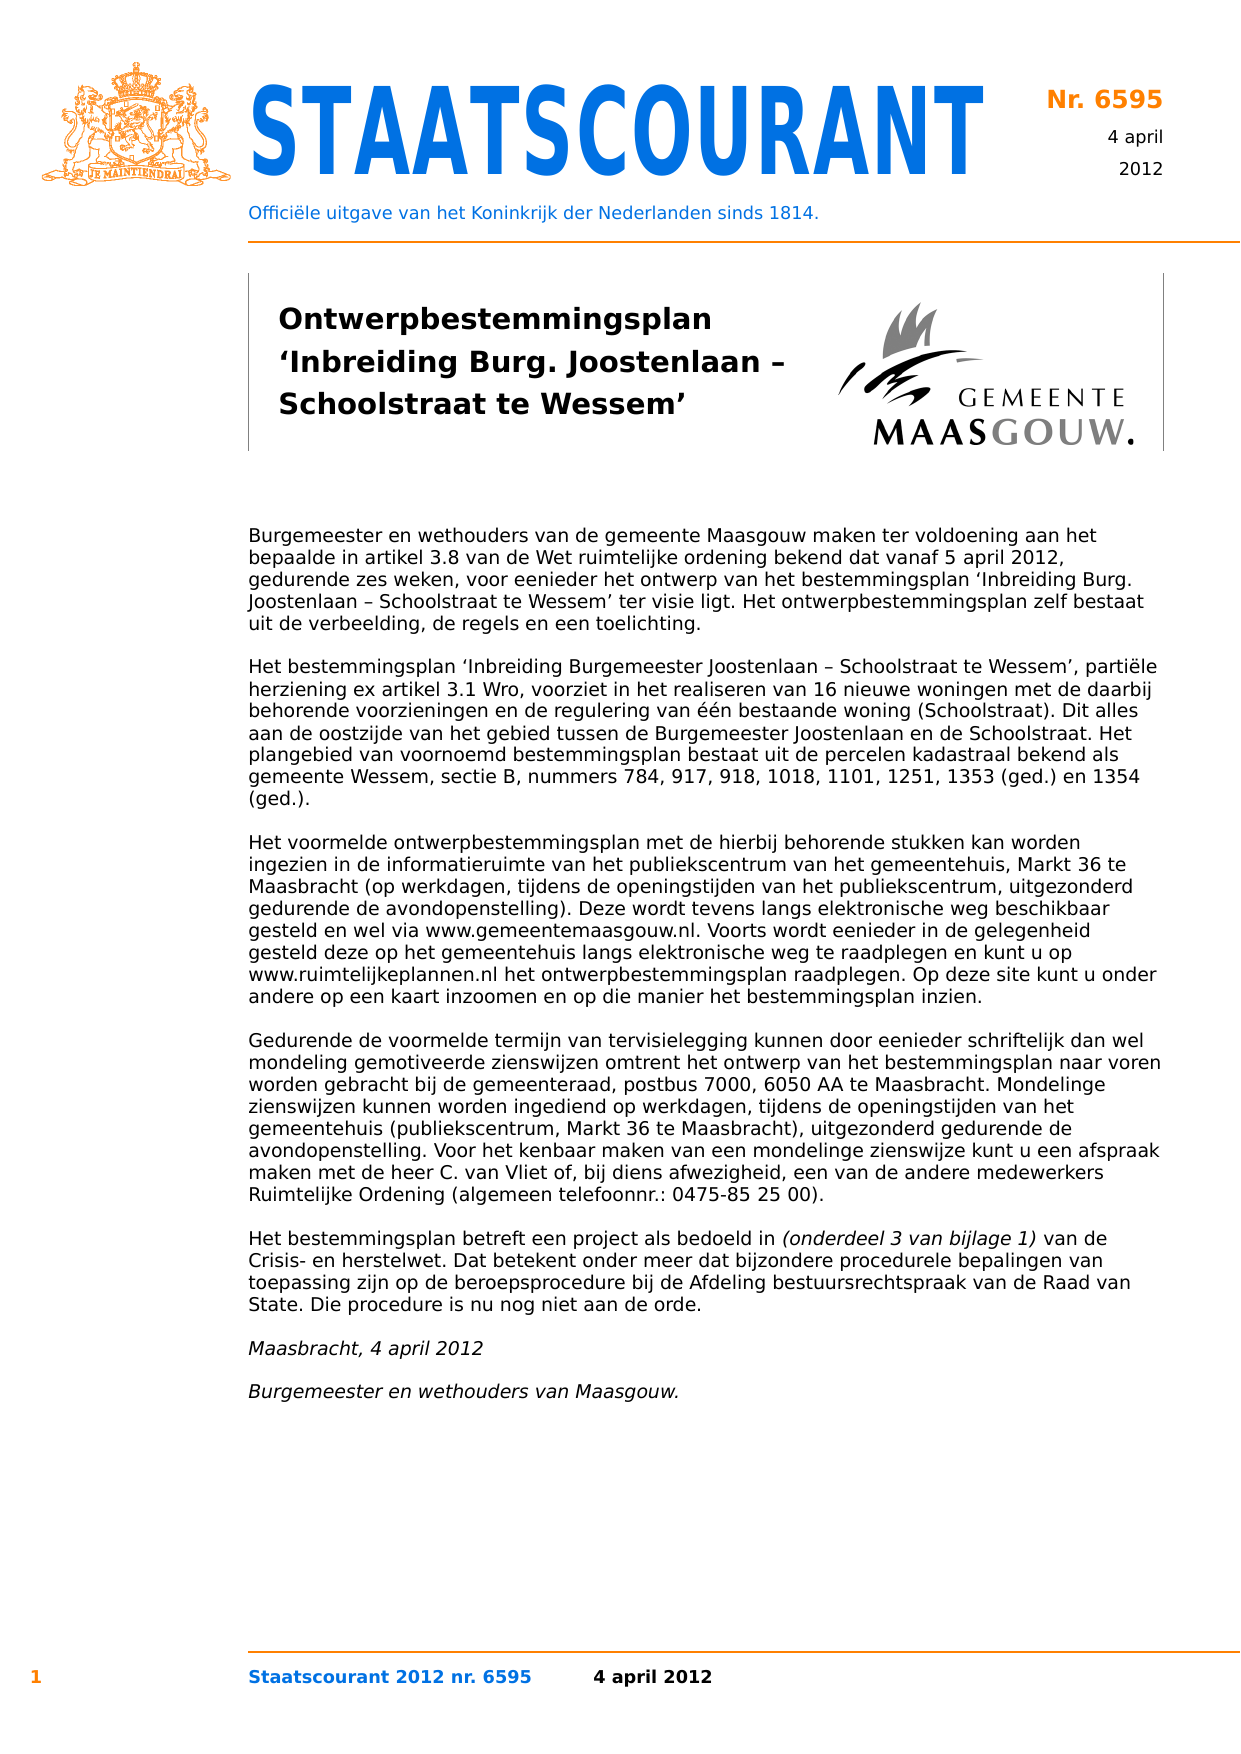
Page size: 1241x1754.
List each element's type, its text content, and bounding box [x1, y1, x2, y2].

text Burgemeester en wethouders van de gemeente Maasgouw maken ter voldoening aan het bepaalde in artikel 3.8 van de Wet ruimtelijke ordening bekend dat vanaf 5 april 2012, gedurende zes weken, voor eenieder het ontwerp van het bestemmingsplan ‘Inbreiding Burg. Joostenlaan – Schoolstraat te Wessem’ ter visie ligt. Het ontwerpbestemmingsplan zelf bestaat uit de verbeelding, de regels en een toelichting. [248, 525, 1163, 634]
table_header Nr. 6595 [998, 62, 1240, 121]
text Maasbracht, 4 april 2012 [248, 1337, 1163, 1359]
text Het voormelde ontwerpbestemmingsplan met de hierbij behorende stukken kan worden ingezien in de informatieruimte van het publiekscentrum van het gemeentehuis, Markt 36 te Maasbracht (op werkdagen, tijdens de openingstijden van het publiekscentrum, uitgezonderd gedurende de avondopenstelling). Deze wordt tevens langs elektronische weg beschikbaar gesteld en wel via www.gemeentemaasgouw.nl. Voorts wordt eenieder in de gelegenheid gesteld deze op het gemeentehuis langs elektronische weg te raadplegen en kunt u op www.ruimtelijkeplannen.nl het ontwerpbestemmingsplan raadplegen. Op deze site kunt u onder andere op een kaart inzoomen en op die manier het bestemmingsplan inzien. [248, 832, 1163, 1008]
table_cell 4 april [998, 121, 1240, 153]
picture [838, 302, 1134, 445]
text Het bestemmingsplan betreft een project als bedoeld in (onderdeel 3 van bijlage 1) van de Crisis- en herstelwet. Dat betekent onder meer dat bijzondere procedurele bepalingen van toepassing zijn op de beroepsprocedure bij de Afdeling bestuursrechtspraak van de Raad van State. Die procedure is nu nog niet aan de orde. [248, 1228, 1163, 1316]
text Burgemeester en wethouders van Maasgouw. [248, 1381, 1163, 1403]
table_cell Officiële uitgave van het Koninkrijk der Nederlanden sinds 1814. [248, 203, 1240, 241]
table_cell 2012 [998, 153, 1240, 203]
picture [41, 62, 231, 186]
text Gedurende de voormelde termijn van tervisielegging kunnen door eenieder schriftelijk dan wel mondeling gemotiveerde zienswijzen omtrent het ontwerp van het bestemmingsplan naar voren worden gebracht bij de gemeenteraad, postbus 7000, 6050 AA te Maasbracht. Mondelinge zienswijzen kunnen worden ingediend op werkdagen, tijdens de openingstijden van het gemeentehuis (publiekscentrum, Markt 36 te Maasbracht), uitgezonderd gedurende de avondopenstelling. Voor het kenbaar maken van een mondelinge zienswijze kunt u een afspraak maken met de heer C. van Vliet of, bij diens afwezigheid, een van de andere medewerkers Ruimtelijke Ordening (algemeen telefoonnr.: 0475-85 25 00). [248, 1030, 1163, 1206]
text Het bestemmingsplan ‘Inbreiding Burgemeester Joostenlaan – Schoolstraat te Wessem’, partiële herziening ex artikel 3.1 Wro, voorziet in het realiseren van 16 nieuwe woningen met de daarbij behorende voorzieningen en de regulering van één bestaande woning (Schoolstraat). Dit alles aan de oostzijde van het gebied tussen de Burgemeester Joostenlaan en de Schoolstraat. Het plangebied van voornoemd bestemmingsplan bestaat uit de percelen kadastraal bekend als gemeente Wessem, sectie B, nummers 784, 917, 918, 1018, 1101, 1251, 1353 (ged.) en 1354 (ged.). [248, 656, 1163, 810]
subtitle Ontwerpbestemmingsplan ‘Inbreiding Burg. Joostenlaan – Schoolstraat te Wessem’ [249, 273, 1163, 451]
table_header [25, 62, 248, 241]
table_header STAATSCOURANT [248, 62, 998, 203]
